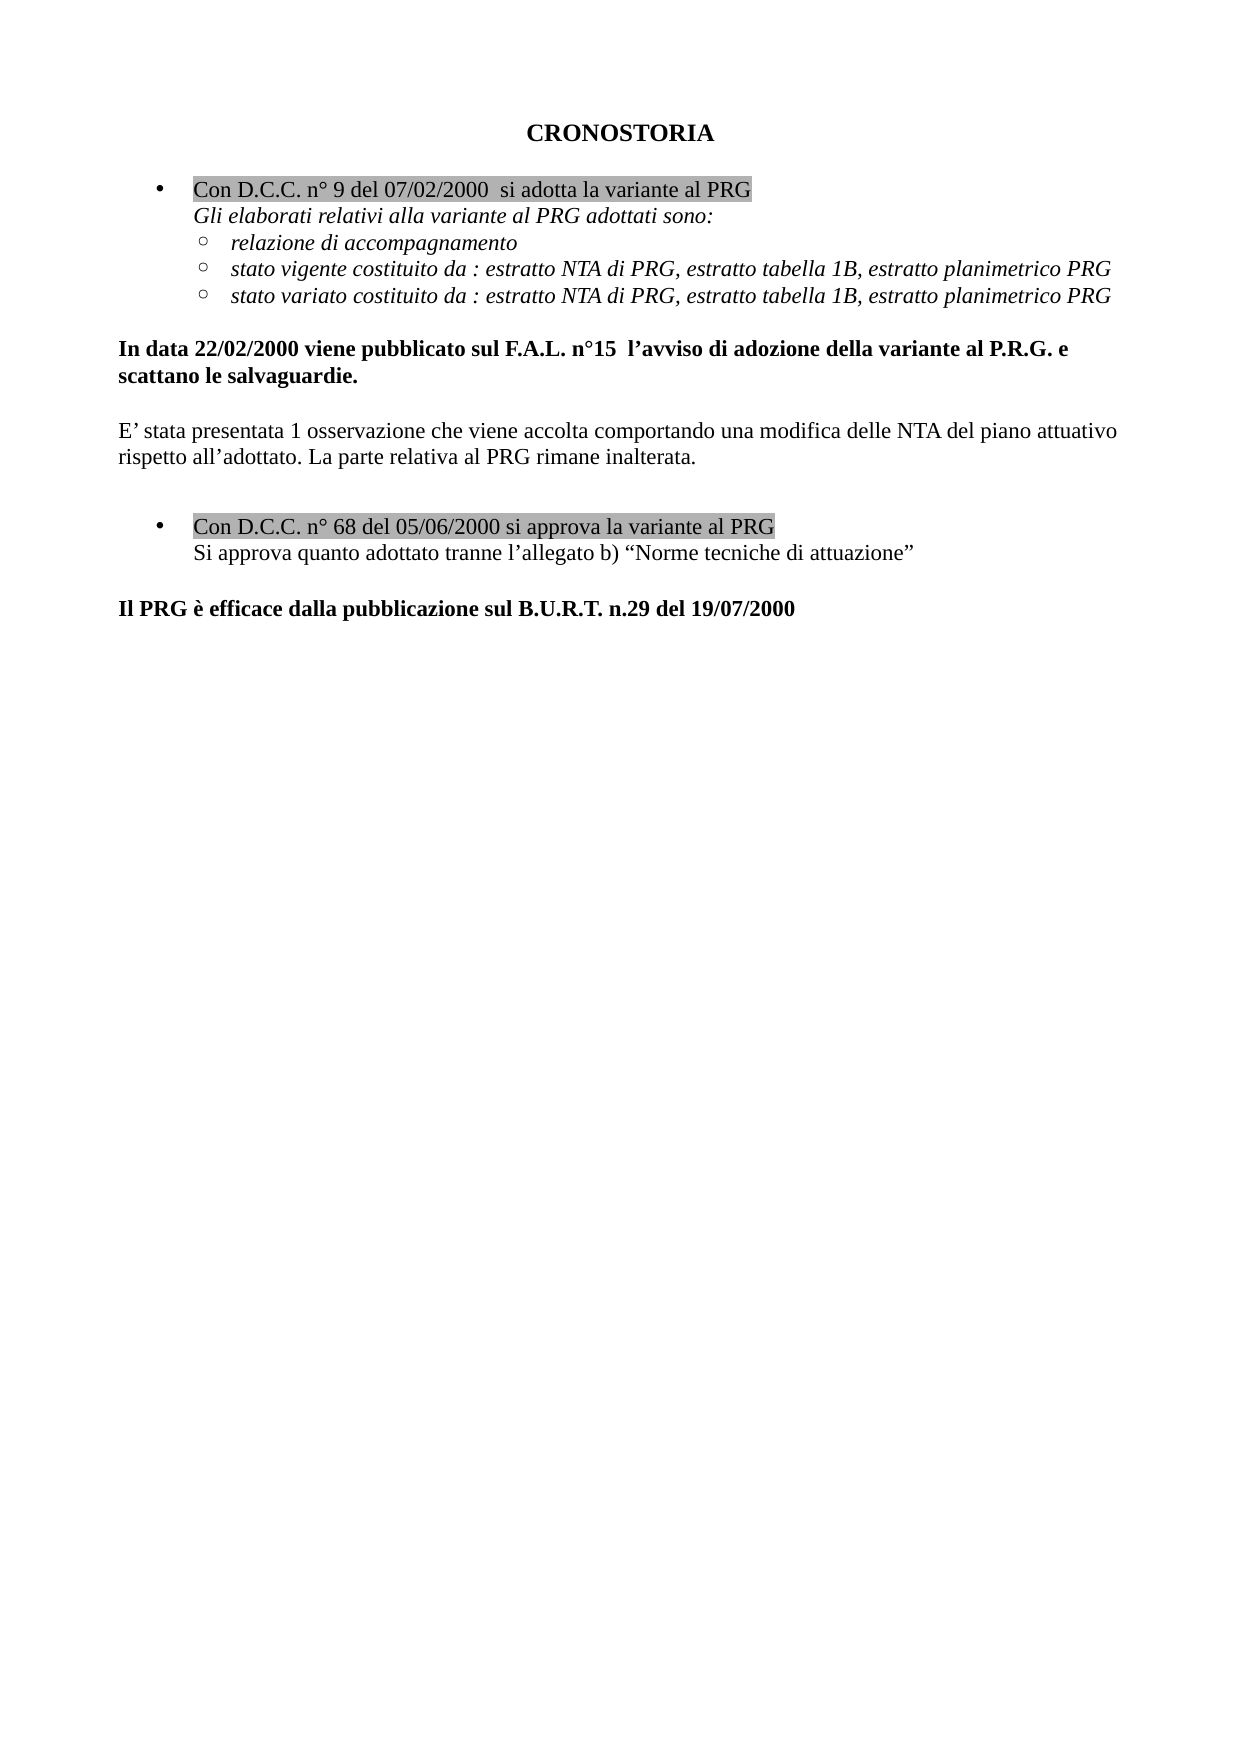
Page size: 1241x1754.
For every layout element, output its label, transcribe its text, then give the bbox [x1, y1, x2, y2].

list Si approva quanto adottato tranne l’allegato b) “Norme tecniche di attuazione” [156, 539, 1122, 566]
text E’ stata presentata 1 osservazione che viene accolta comportando una modifica delle NTA del piano attuativo rispetto all’adottato. La parte relativa al PRG rimane inalterata. [118, 417, 1122, 469]
list Gli elaborati relativi alla variante al PRG adottati sono: [156, 202, 1122, 229]
list relazione di accompagnamento [193, 229, 1122, 256]
text In data 22/02/2000 viene pubblicato sul F.A.L. n°15 l’avviso di adozione della variante al P.R.G. e scattano le salvaguardie. [118, 335, 1122, 388]
text Il PRG è efficace dalla pubblicazione sul B.U.R.T. n.29 del 19/07/2000 [118, 594, 1122, 621]
list stato variato costituito da : estratto NTA di PRG, estratto tabella 1B, estratto planimetrico PRG [193, 282, 1122, 309]
list stato vigente costituito da : estratto NTA di PRG, estratto tabella 1B, estratto planimetrico PRG [193, 256, 1122, 282]
list Con D.C.C. n° 68 del 05/06/2000 si approva la variante al PRG [156, 513, 1122, 539]
list Con D.C.C. n° 9 del 07/02/2000 si adotta la variante al PRG [156, 176, 1122, 202]
text CRONOSTORIA [118, 118, 1122, 147]
